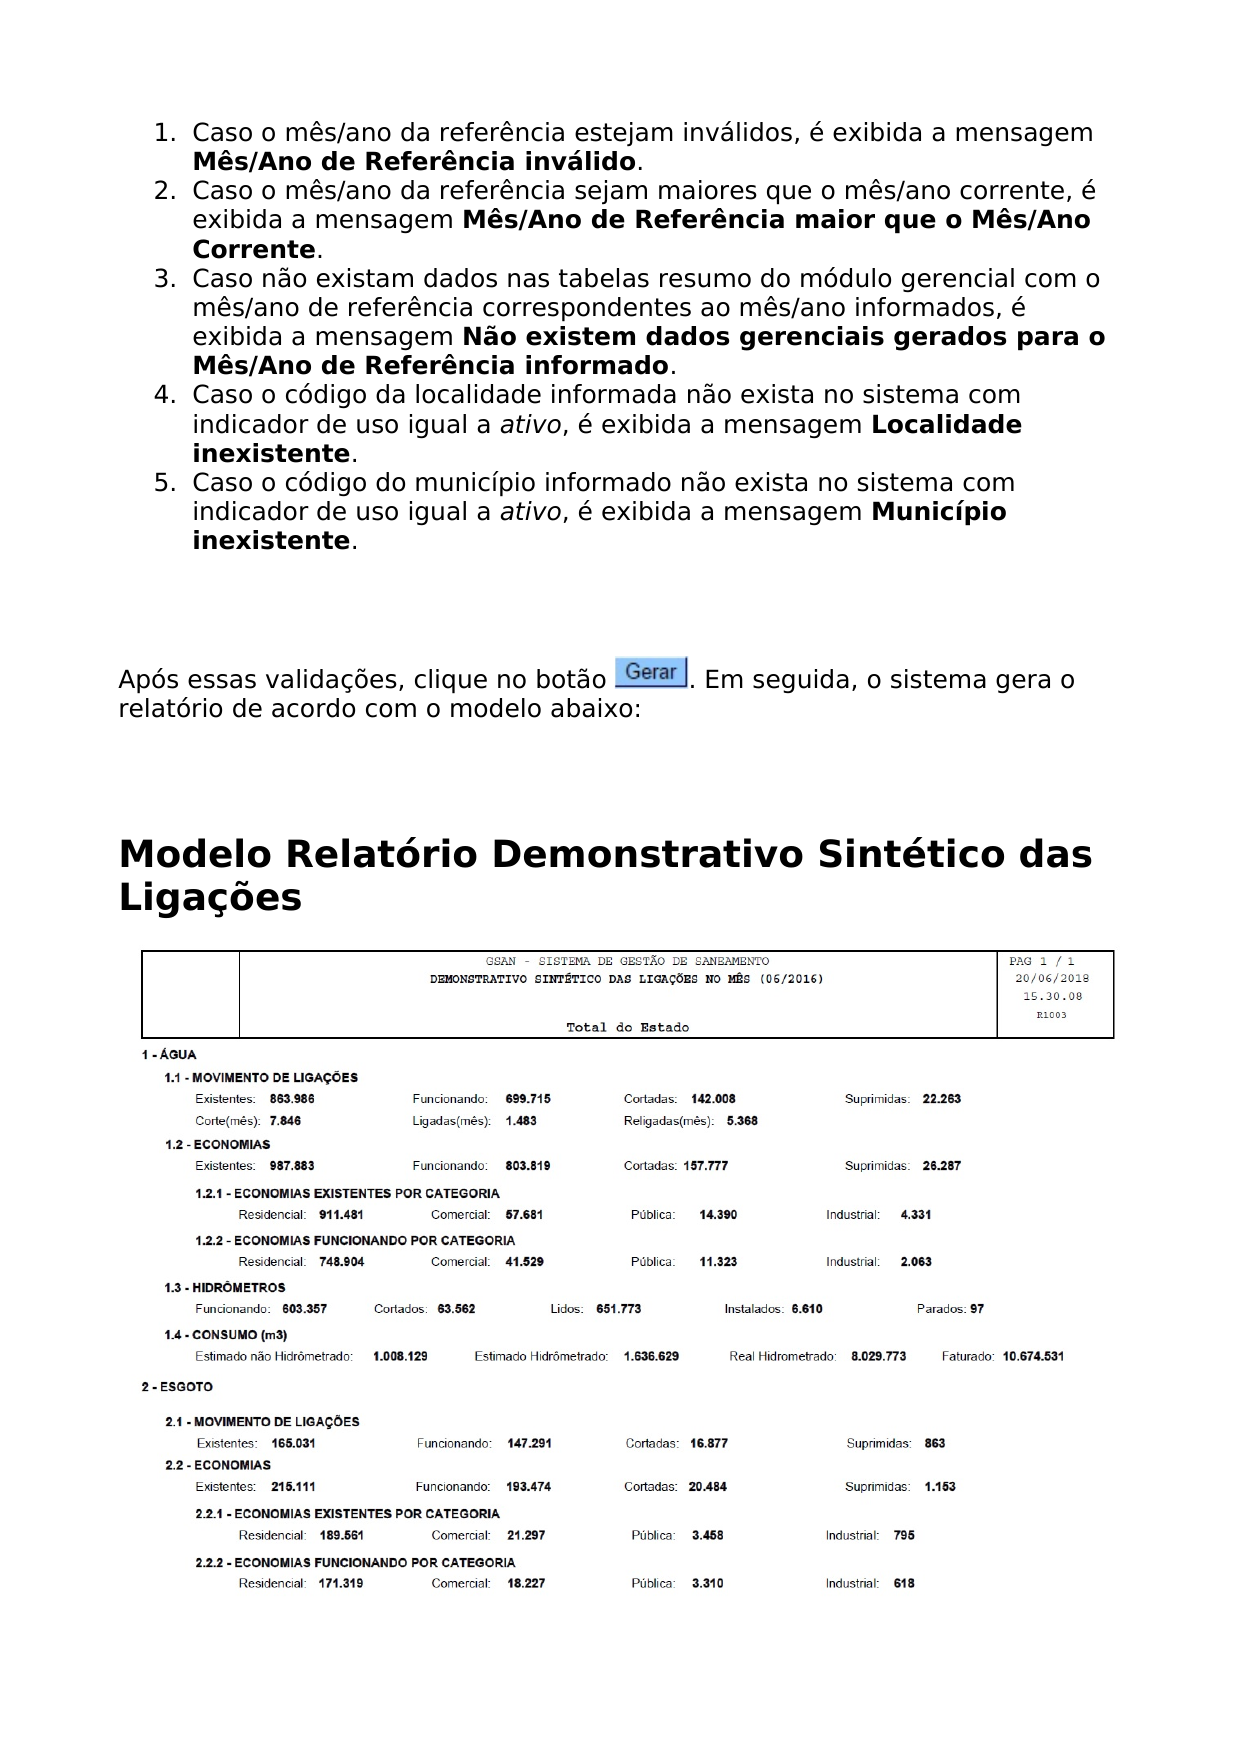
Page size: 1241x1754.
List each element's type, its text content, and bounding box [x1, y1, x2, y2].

text Após essas validações, clique no botão . Em seguida, o sistema gera o relatório de acordo com o modelo abaixo: [118, 656, 1122, 724]
list Caso o código do município informado não exista no sistema com indicador de uso igual a ativo, é exibida a mensagem Município inexistente. [177, 468, 1122, 556]
subtitle Modelo Relatório Demonstrativo Sintético das Ligações [118, 832, 1122, 919]
picture [118, 932, 1123, 1614]
list Caso o mês/ano da referência sejam maiores que o mês/ano corrente, é exibida a mensagem Mês/Ano de Referência maior que o Mês/Ano Corrente. [177, 176, 1122, 264]
list Caso o código da localidade informada não exista no sistema com indicador de uso igual a ativo, é exibida a mensagem Localidade inexistente. [177, 381, 1122, 468]
list Caso não existam dados nas tabelas resumo do módulo gerencial com o mês/ano de referência correspondentes ao mês/ano informados, é exibida a mensagem Não existem dados gerenciais gerados para o Mês/Ano de Referência informado. [177, 264, 1122, 381]
picture [614, 656, 689, 689]
list Caso o mês/ano da referência estejam inválidos, é exibida a mensagem Mês/Ano de Referência inválido. [177, 118, 1122, 176]
